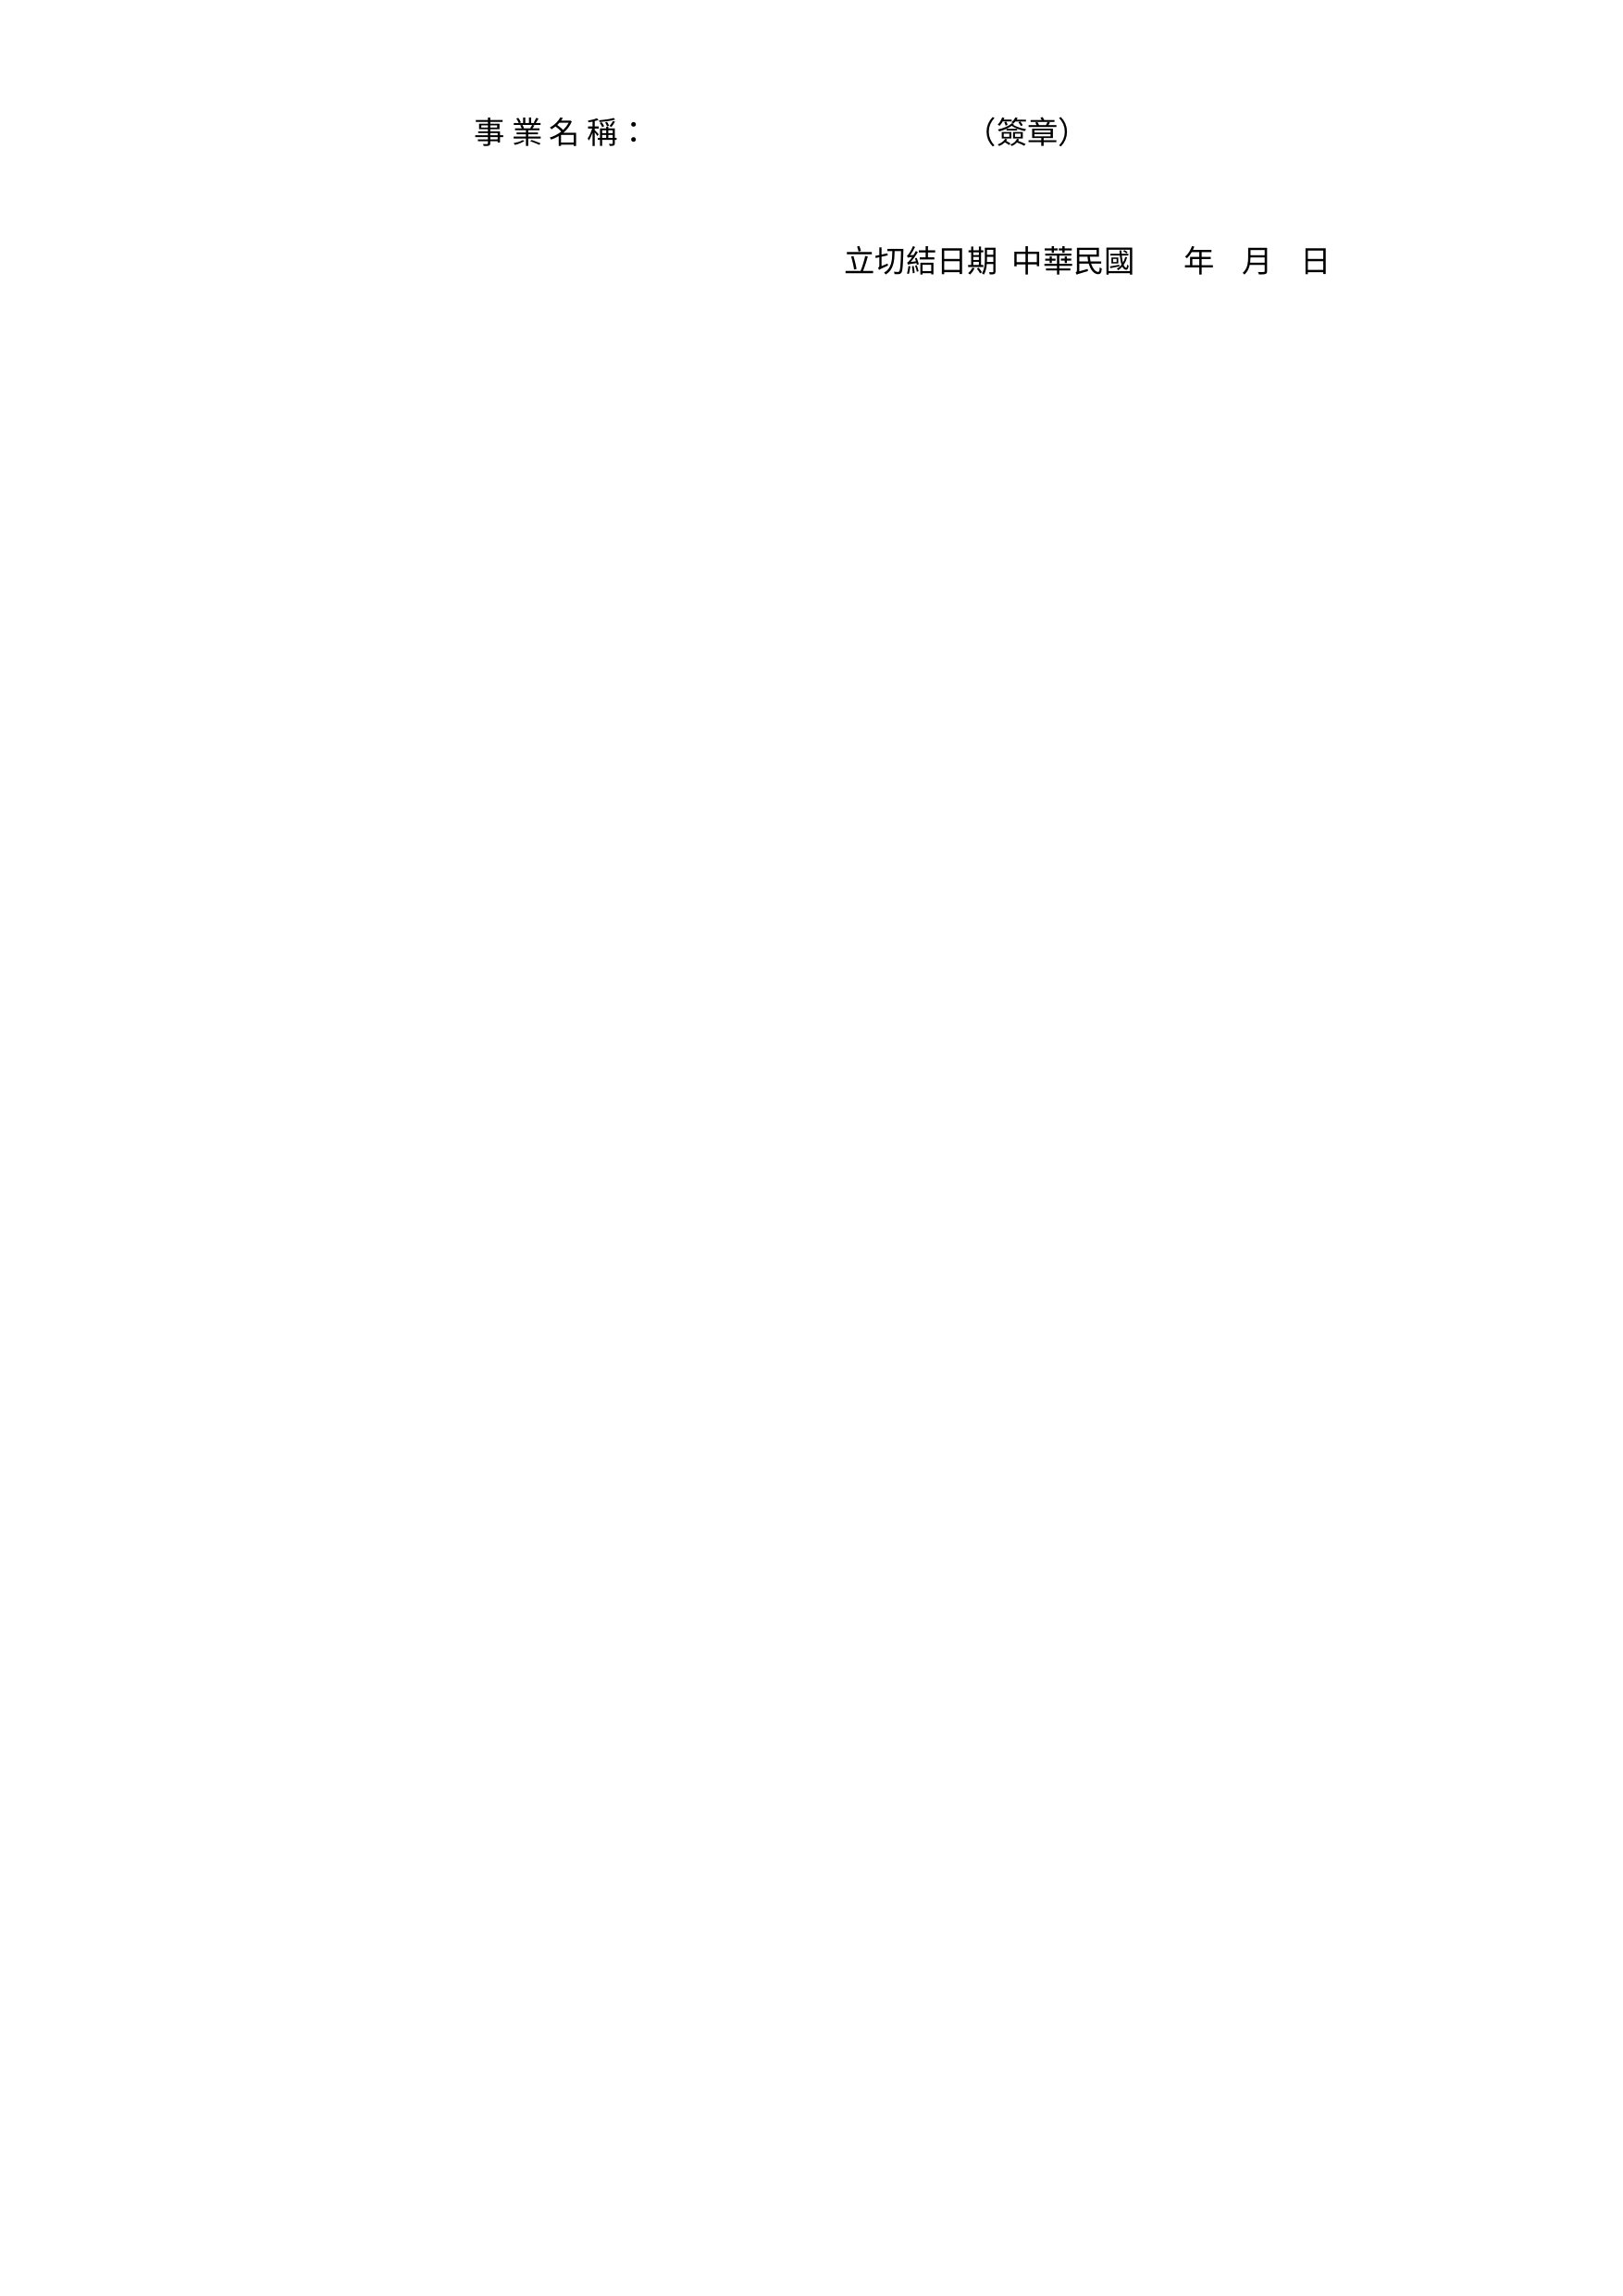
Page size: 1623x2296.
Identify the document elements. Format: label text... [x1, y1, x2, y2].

text 事 業 名 稱： （簽章） [104, 108, 1519, 153]
text 立切結日期 中華民國 年 月 日 [104, 237, 1519, 281]
